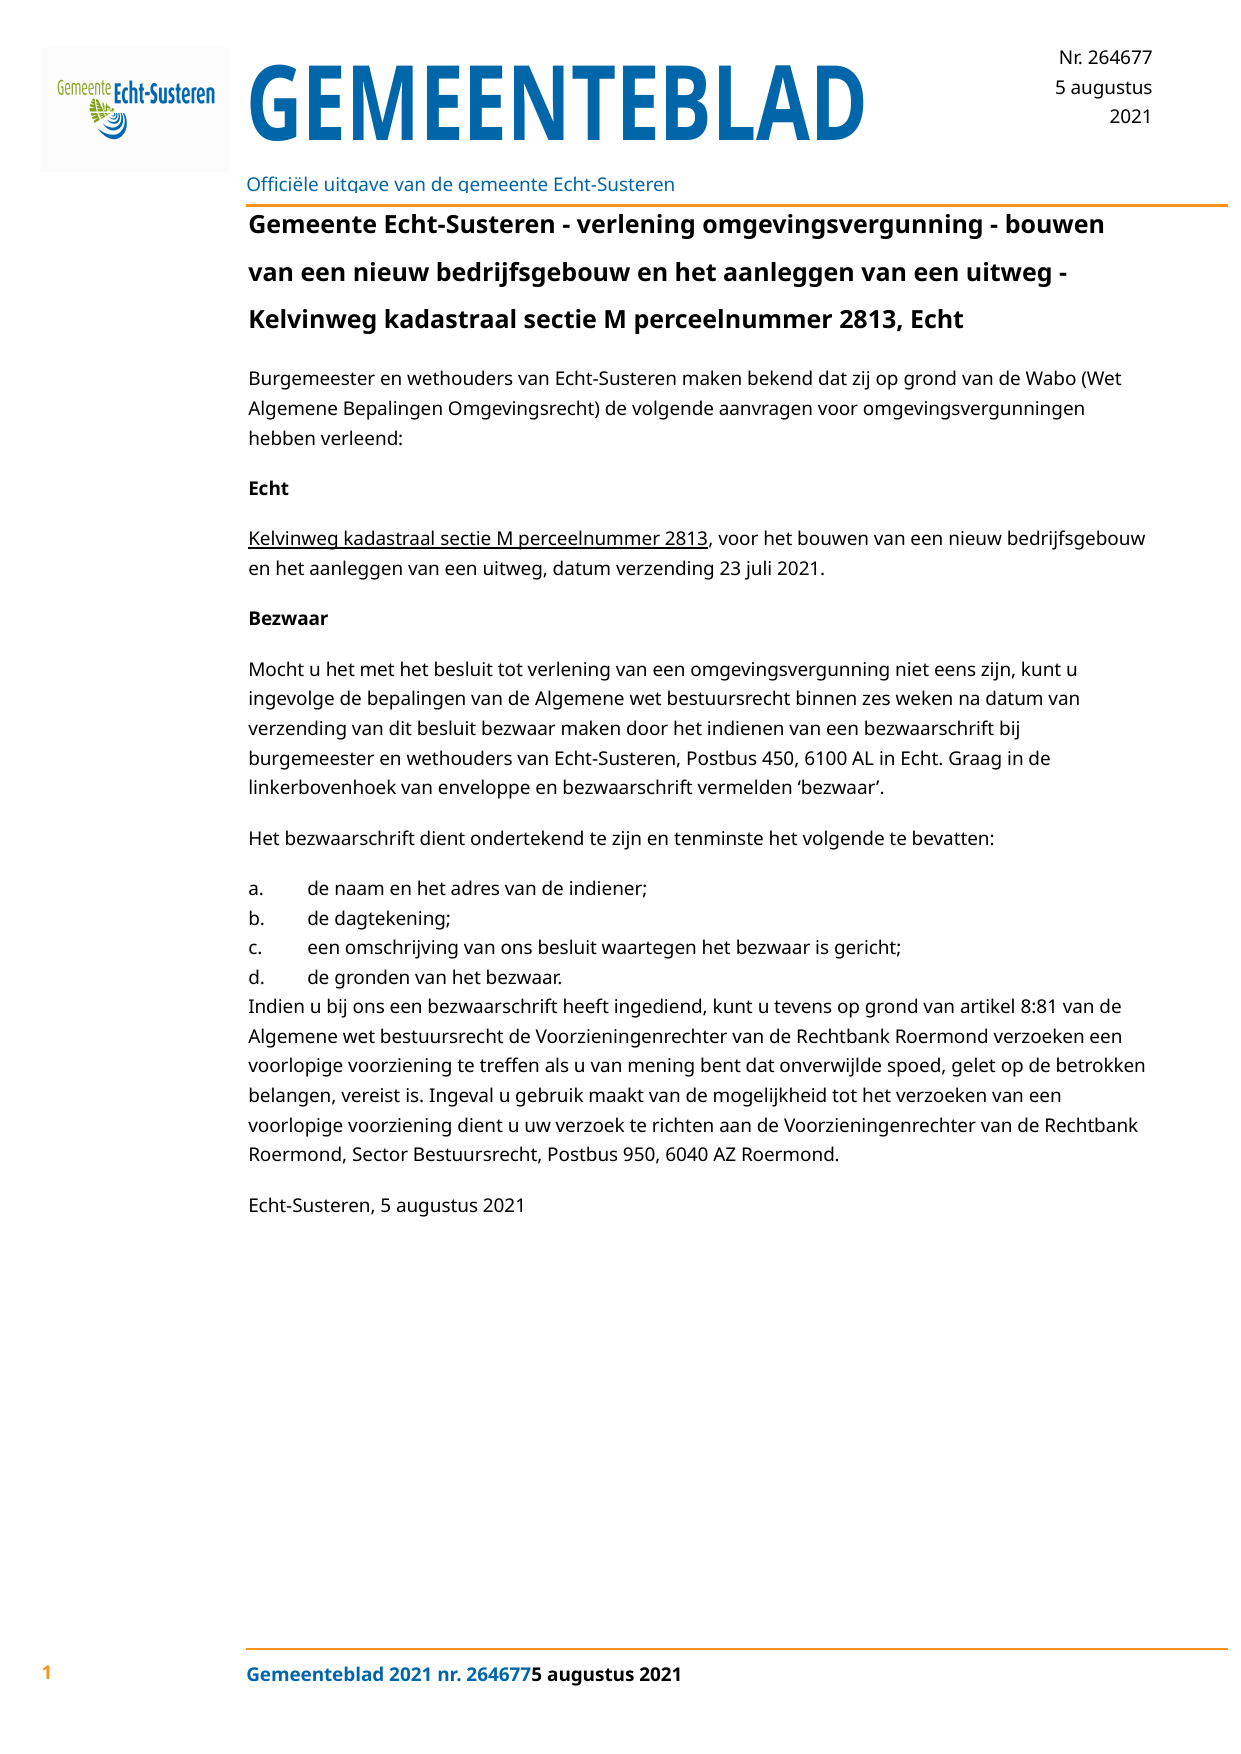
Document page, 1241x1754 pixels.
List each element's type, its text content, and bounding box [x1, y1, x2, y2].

text Echt [248, 475, 1152, 501]
list de dagtekening; [248, 905, 1152, 930]
text Bezwaar [248, 606, 1152, 631]
list een omschrijving van ons besluit waartegen het bezwaar is gericht; [248, 934, 1152, 960]
list de gronden van het bezwaar. [248, 964, 1152, 989]
text Het bezwaarschrift dient ondertekend te zijn en tenminste het volgende te bevatten: [248, 825, 1152, 850]
text Echt-Susteren, 5 augustus 2021 [248, 1192, 1152, 1217]
list de naam en het adres van de indiener; [248, 875, 1152, 901]
text Burgemeester en wethouders van Echt-Susteren maken bekend dat zij op grond van de Wabo (Wet Algemene Bepalingen Omgevingsrecht) de volgende aanvragen voor omgevingsvergunningen hebben verleend: [248, 366, 1152, 450]
text Kelvinweg kadastraal sectie M perceelnummer 2813, voor het bouwen van een nieuw bedrijfsgebouw en het aanleggen van een uitweg, datum verzending 23 juli 2021. [248, 526, 1152, 581]
text Mocht u het met het besluit tot verlening van een omgevingsvergunning niet eens zijn, kunt u ingevolge de bepalingen van de Algemene wet bestuursrecht binnen zes weken na datum van verzending van dit besluit bezwaar maken door het indienen van een bezwaarschrift bij burgemeester en wethouders van Echt-Susteren, Postbus 450, 6100 AL in Echt. Graag in de linkerbovenhoek van enveloppe en bezwaarschrift vermelden ‘bezwaar’. [248, 656, 1152, 800]
text Gemeente Echt-Susteren - verlening omgevingsvergunning - bouwen van een nieuw bedrijfsgebouw en het aanleggen van een uitweg - Kelvinweg kadastraal sectie M perceelnummer 2813, Echt [248, 207, 1152, 336]
picture [41, 47, 231, 172]
text Indien u bij ons een bezwaarschrift heeft ingediend, kunt u tevens op grond van artikel 8:81 van de Algemene wet bestuursrecht de Voorzieningenrechter van de Rechtbank Roermond verzoeken een voorlopige voorziening te treffen als u van mening bent dat onverwijlde spoed, gelet op de betrokken belangen, vereist is. Ingeval u gebruik maakt van de mogelijkheid tot het verzoeken van een voorlopige voorziening dient u uw verzoek te richten aan de Voorzieningenrechter van de Rechtbank Roermond, Sector Bestuursrecht, Postbus 950, 6040 AZ Roermond. [248, 993, 1152, 1167]
